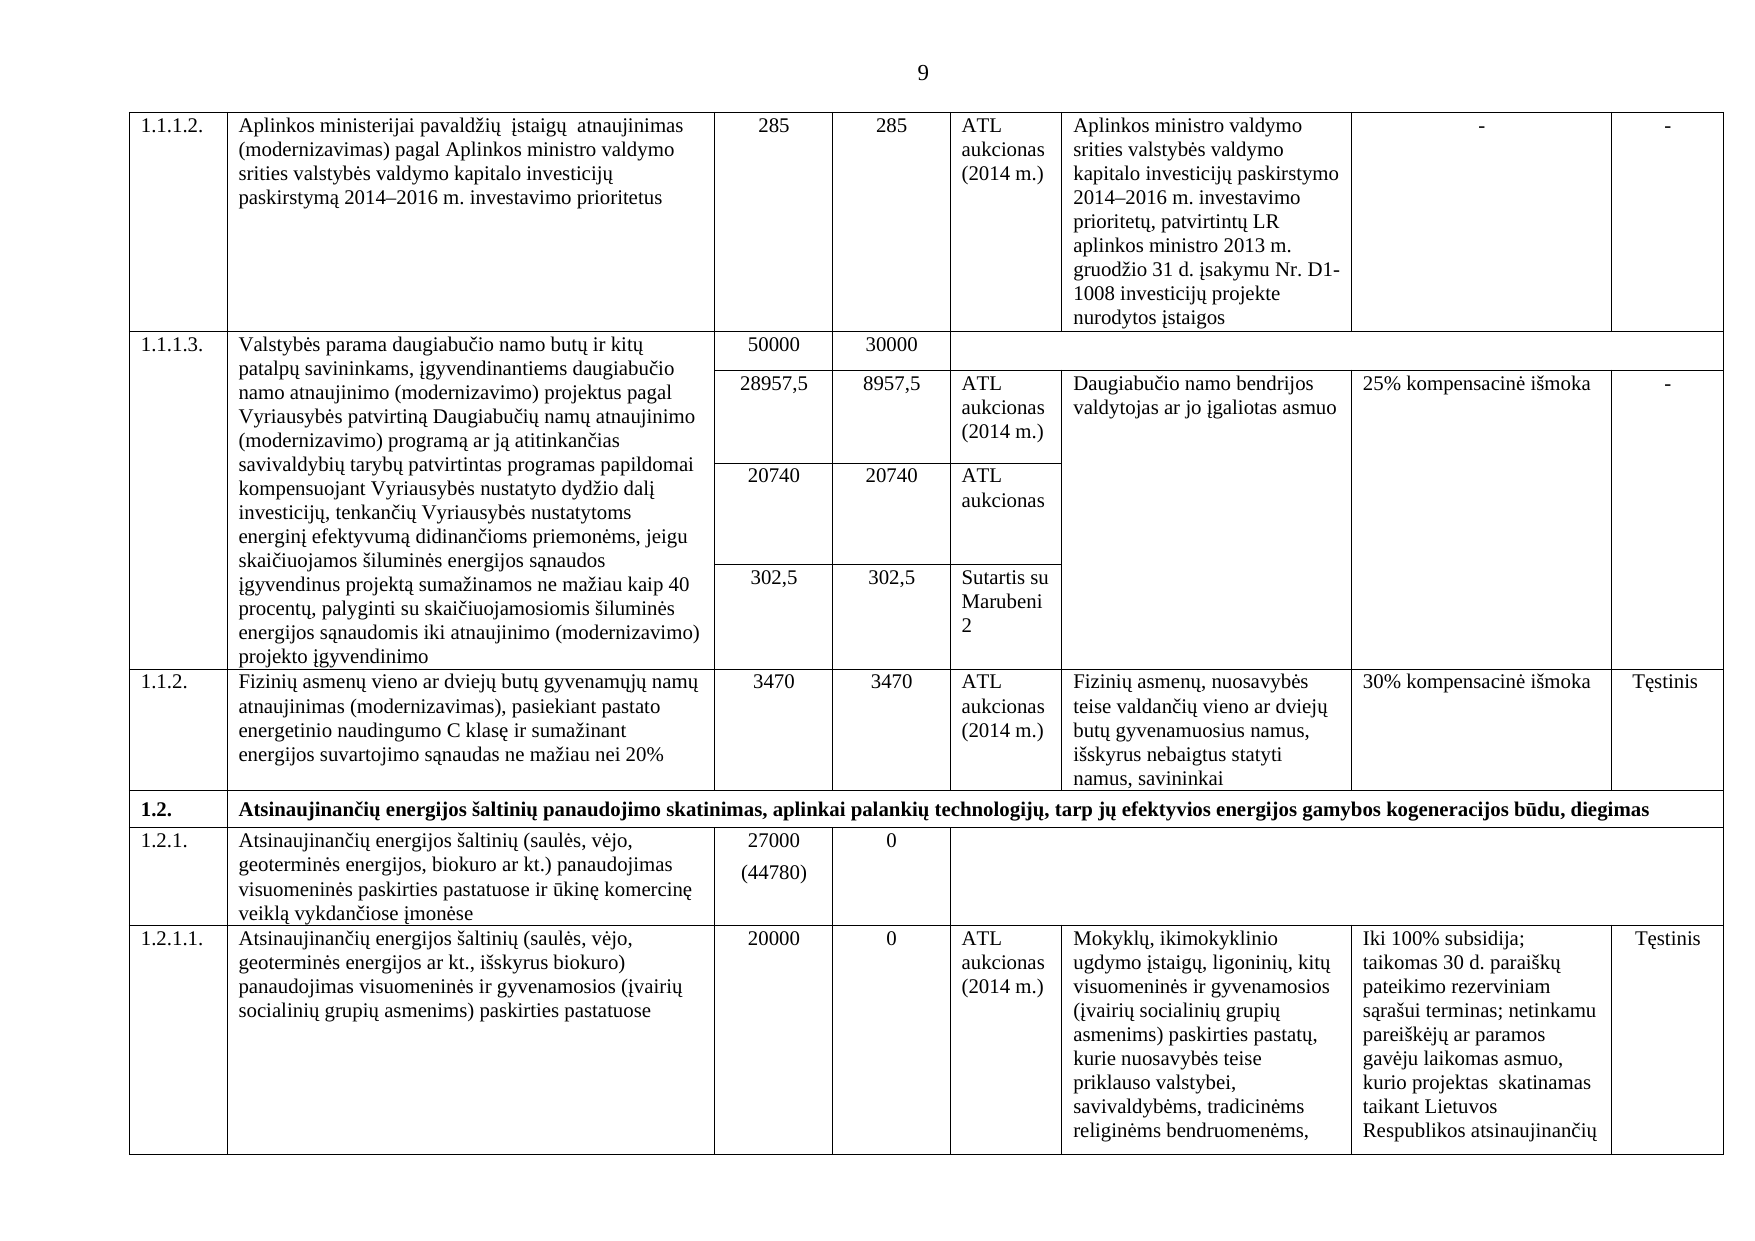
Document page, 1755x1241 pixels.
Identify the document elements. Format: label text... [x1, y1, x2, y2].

table_cell [1724, 925, 1754, 1154]
table_cell 1.1.1.2. [130, 113, 227, 331]
table_cell [1724, 669, 1754, 790]
table_cell [1724, 827, 1754, 858]
table_cell Atsinaujinančių energijos šaltinių panaudojimo skatinimas, aplinkai palankių technologijų, tarp jų efektyvios energijos gamybos kogeneracijos būdu, diegimas [228, 791, 1723, 827]
table_cell ATL aukcionas [951, 464, 1061, 564]
table_cell Atsinaujinančių energijos šaltinių (saulės, vėjo, geoterminės energijos ar kt., išskyrus biokuro) panaudojimas visuomeninės ir gyvenamosios (įvairių socialinių grupių asmenims) paskirties pastatuose [228, 926, 714, 1154]
table_cell [1724, 112, 1754, 331]
table_cell Aplinkos ministerijai pavaldžių įstaigų atnaujinimas (modernizavimas) pagal Aplinkos ministro valdymo srities valstybės valdymo kapitalo investicijų paskirstymą 2014–2016 m. investavimo prioritetus [228, 113, 714, 331]
table_cell 20000 [715, 926, 832, 1154]
table_cell Sutartis su Marubeni 2 [951, 565, 1061, 668]
table_cell 302,5 [833, 565, 950, 668]
table_cell [1724, 463, 1754, 564]
table_cell Iki 100% subsidija; taikomas 30 d. paraiškų pateikimo rezerviniam sąrašui terminas; netinkamu pareiškėjų ar paramos gavėju laikomas asmuo, kurio projektas skatinamas taikant Lietuvos Respublikos atsinaujinančių [1352, 926, 1611, 1154]
table_cell 30000 [833, 332, 950, 369]
table_cell Fizinių asmenų, nuosavybės teise valdančių vieno ar dviejų butų gyvenamuosius namus, išskyrus nebaigtus statyti namus, savininkai [1062, 670, 1351, 790]
table_cell 1.2.1. [130, 828, 227, 924]
table_cell Aplinkos ministro valdymo srities valstybės valdymo kapitalo investicijų paskirstymo 2014–2016 m. investavimo prioritetų, patvirtintų LR aplinkos ministro 2013 m. gruodžio 31 d. įsakymu Nr. D1-1008 investicijų projekte nurodytos įstaigos [1062, 113, 1351, 331]
table_cell 1.2. [130, 791, 227, 827]
table_cell 25% kompensacinė išmoka [1352, 371, 1611, 668]
table_cell 0 [833, 926, 950, 1154]
table_cell 285 [833, 113, 950, 331]
table_cell [951, 828, 1723, 924]
table_cell 1.1.1.3. [130, 332, 227, 668]
table_cell [1724, 790, 1754, 827]
table_cell [1724, 370, 1754, 462]
table_cell Valstybės parama daugiabučio namo butų ir kitų patalpų savininkams, įgyvendinantiems daugiabučio namo atnaujinimo (modernizavimo) projektus pagal Vyriausybės patvirtiną Daugiabučių namų atnaujinimo (modernizavimo) programą ar ją atitinkančias savivaldybių tarybų patvirtintas programas papildomai kompensuojant Vyriausybės nustatyto dydžio dalį investicijų, tenkančių Vyriausybės nustatytoms energinį efektyvumą didinančioms priemonėms, jeigu skaičiuojamos šiluminės energijos sąnaudos įgyvendinus projektą sumažinamos ne mažiau kaip 40 procentų, palyginti su skaičiuojamosiomis šiluminės energijos sąnaudomis iki atnaujinimo (modernizavimo) projekto įgyvendinimo [228, 332, 714, 668]
table_cell 28957,5 [715, 371, 832, 462]
table_cell ATL aukcionas (2014 m.) [951, 113, 1061, 331]
table_cell 3470 [715, 670, 832, 790]
table_cell 20740 [833, 464, 950, 564]
table_cell - [1352, 113, 1611, 331]
table_cell Tęstinis [1612, 670, 1723, 790]
table_cell 3470 [833, 670, 950, 790]
table_cell Atsinaujinančių energijos šaltinių (saulės, vėjo, geoterminės energijos, biokuro ar kt.) panaudojimas visuomeninės paskirties pastatuose ir ūkinę komercinę veiklą vykdančiose įmonėse [228, 828, 714, 924]
table_cell Daugiabučio namo bendrijos valdytojas ar jo įgaliotas asmuo [1062, 371, 1351, 668]
table_cell 1.1.2. [130, 670, 227, 790]
table_cell 0 [833, 828, 950, 924]
table_cell 302,5 [715, 565, 832, 668]
table_cell Mokyklų, ikimokyklinio ugdymo įstaigų, ligoninių, kitų visuomeninės ir gyvenamosios (įvairių socialinių grupių asmenims) paskirties pastatų, kurie nuosavybės teise priklauso valstybei, savivaldybėms, tradicinėms religinėms bendruomenėms, [1062, 926, 1351, 1154]
table_cell [1724, 331, 1754, 369]
table_cell ATL aukcionas (2014 m.) [951, 926, 1061, 1154]
table_cell 27000 [715, 828, 832, 858]
table_cell 30% kompensacinė išmoka [1352, 670, 1611, 790]
table_cell 285 [715, 113, 832, 331]
table_cell (44780) [715, 859, 832, 924]
table_cell - [1612, 371, 1723, 668]
table_cell 8957,5 [833, 371, 950, 462]
table_cell ATL aukcionas (2014 m.) [951, 670, 1061, 790]
table_cell [1724, 859, 1754, 924]
table_cell Fizinių asmenų vieno ar dviejų butų gyvenamųjų namų atnaujinimas (modernizavimas), pasiekiant pastato energetinio naudingumo C klasę ir sumažinant energijos suvartojimo sąnaudas ne mažiau nei 20% [228, 670, 714, 790]
table_cell - [1612, 113, 1723, 331]
table_cell ATL aukcionas (2014 m.) [951, 371, 1061, 462]
table_cell [1724, 564, 1754, 668]
table_cell Tęstinis [1612, 926, 1723, 1154]
table_cell [951, 332, 1723, 369]
table_cell 20740 [715, 464, 832, 564]
table_cell 1.2.1.1. [130, 926, 227, 1154]
table_cell 50000 [715, 332, 832, 369]
